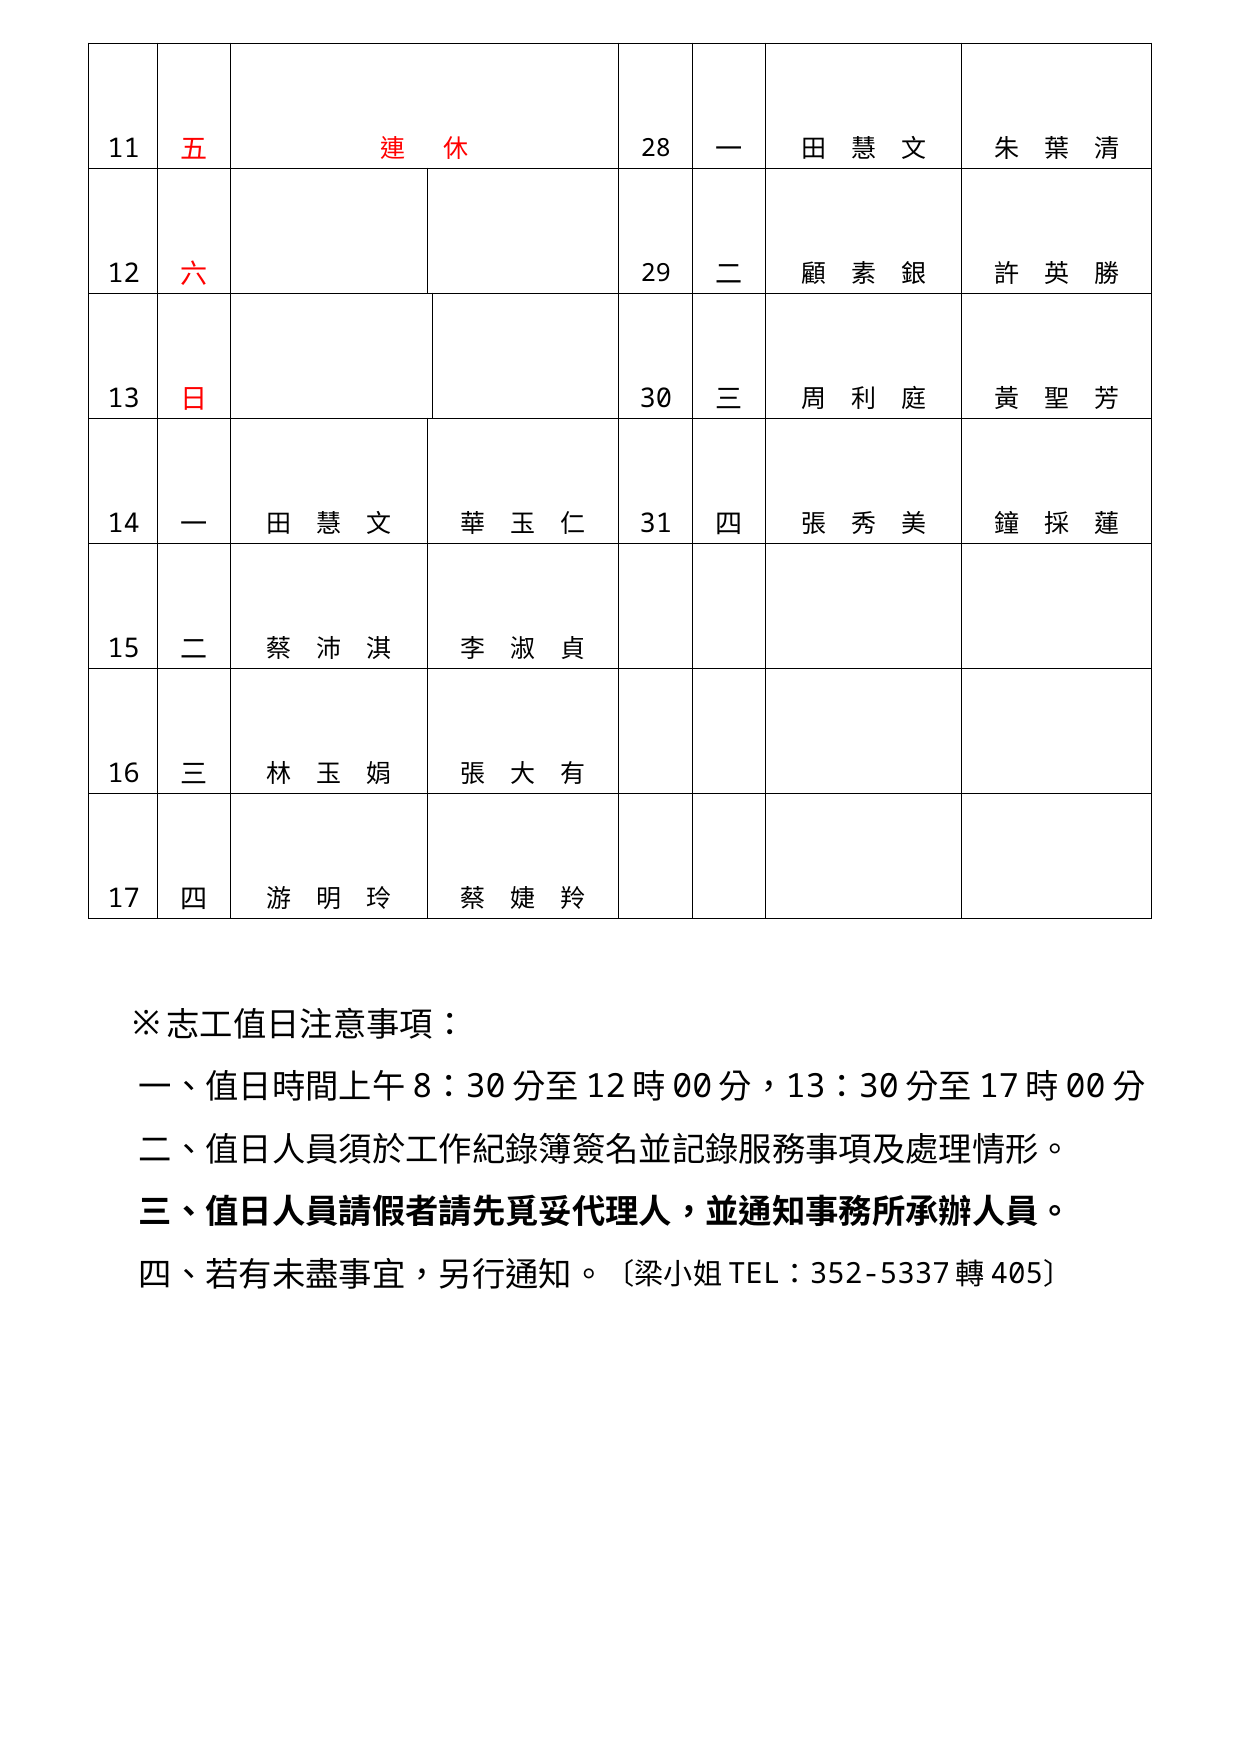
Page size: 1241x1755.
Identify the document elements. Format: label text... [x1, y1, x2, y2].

table_cell 李 淑 貞 [428, 544, 618, 668]
table_cell [231, 169, 427, 293]
table_cell 一 [158, 419, 230, 543]
table_cell 二 [158, 544, 230, 668]
table_cell 蔡 婕 羚 [428, 794, 618, 918]
table_cell [693, 544, 765, 668]
table_cell 朱 葉 清 [962, 44, 1151, 168]
table_cell [766, 544, 961, 668]
table_cell 田 慧 文 [766, 44, 961, 168]
table_cell 林 玉 娟 [231, 669, 427, 793]
text ※志工值日注意事項： [126, 980, 1152, 1043]
table_cell 五 [158, 44, 230, 168]
table_cell 日 [158, 294, 230, 418]
table_cell 12 [89, 169, 157, 293]
table_cell 鐘 採 蓮 [962, 419, 1151, 543]
table_cell 張 秀 美 [766, 419, 961, 543]
table_cell [693, 794, 765, 918]
table_cell [428, 169, 618, 293]
table_cell [766, 669, 961, 793]
table_cell 四 [158, 794, 230, 918]
text 三、值日人員請假者請先覓妥代理人，並通知事務所承辦人員。 [139, 1168, 1152, 1230]
table_cell [766, 794, 961, 918]
table_cell 17 [89, 794, 157, 918]
table_cell 華 玉 仁 [428, 419, 618, 543]
table_cell 六 [158, 169, 230, 293]
table_cell 田 慧 文 [231, 419, 427, 543]
table_cell 周 利 庭 [766, 294, 961, 418]
table_cell [231, 294, 432, 418]
table_cell 14 [89, 419, 157, 543]
table_cell 31 [619, 419, 692, 543]
table_cell [962, 794, 1151, 918]
table_cell 28 [619, 44, 692, 168]
table_cell 游 明 玲 [231, 794, 427, 918]
table_cell 三 [693, 294, 765, 418]
table_cell 30 [619, 294, 692, 418]
table_cell 許 英 勝 [962, 169, 1151, 293]
table_cell [433, 294, 618, 418]
table_cell 蔡 沛 淇 [231, 544, 427, 668]
table_cell 29 [619, 169, 692, 293]
table_cell 張 大 有 [428, 669, 618, 793]
table_cell [619, 669, 692, 793]
table_cell 一 [693, 44, 765, 168]
text 一、值日時間上午8：30分至12時00分，13：30分至17時00分 [139, 1043, 1152, 1105]
table_cell [962, 544, 1151, 668]
table_cell 11 [89, 44, 157, 168]
table_cell 15 [89, 544, 157, 668]
table_cell [693, 669, 765, 793]
text 四、若有未盡事宜，另行通知。〔梁小姐TEL：352-5337轉405〕 [89, 1230, 1152, 1293]
table_cell 連 休 [231, 44, 618, 168]
table_cell [619, 544, 692, 668]
table_cell 顧 素 銀 [766, 169, 961, 293]
table_cell 二 [693, 169, 765, 293]
table_cell [619, 794, 692, 918]
table_cell 三 [158, 669, 230, 793]
table_cell [962, 669, 1151, 793]
table_cell 13 [89, 294, 157, 418]
table_cell 四 [693, 419, 765, 543]
text 二、值日人員須於工作紀錄簿簽名並記錄服務事項及處理情形。 [139, 1105, 1152, 1168]
table_cell 16 [89, 669, 157, 793]
table_cell 黃 聖 芳 [962, 294, 1151, 418]
